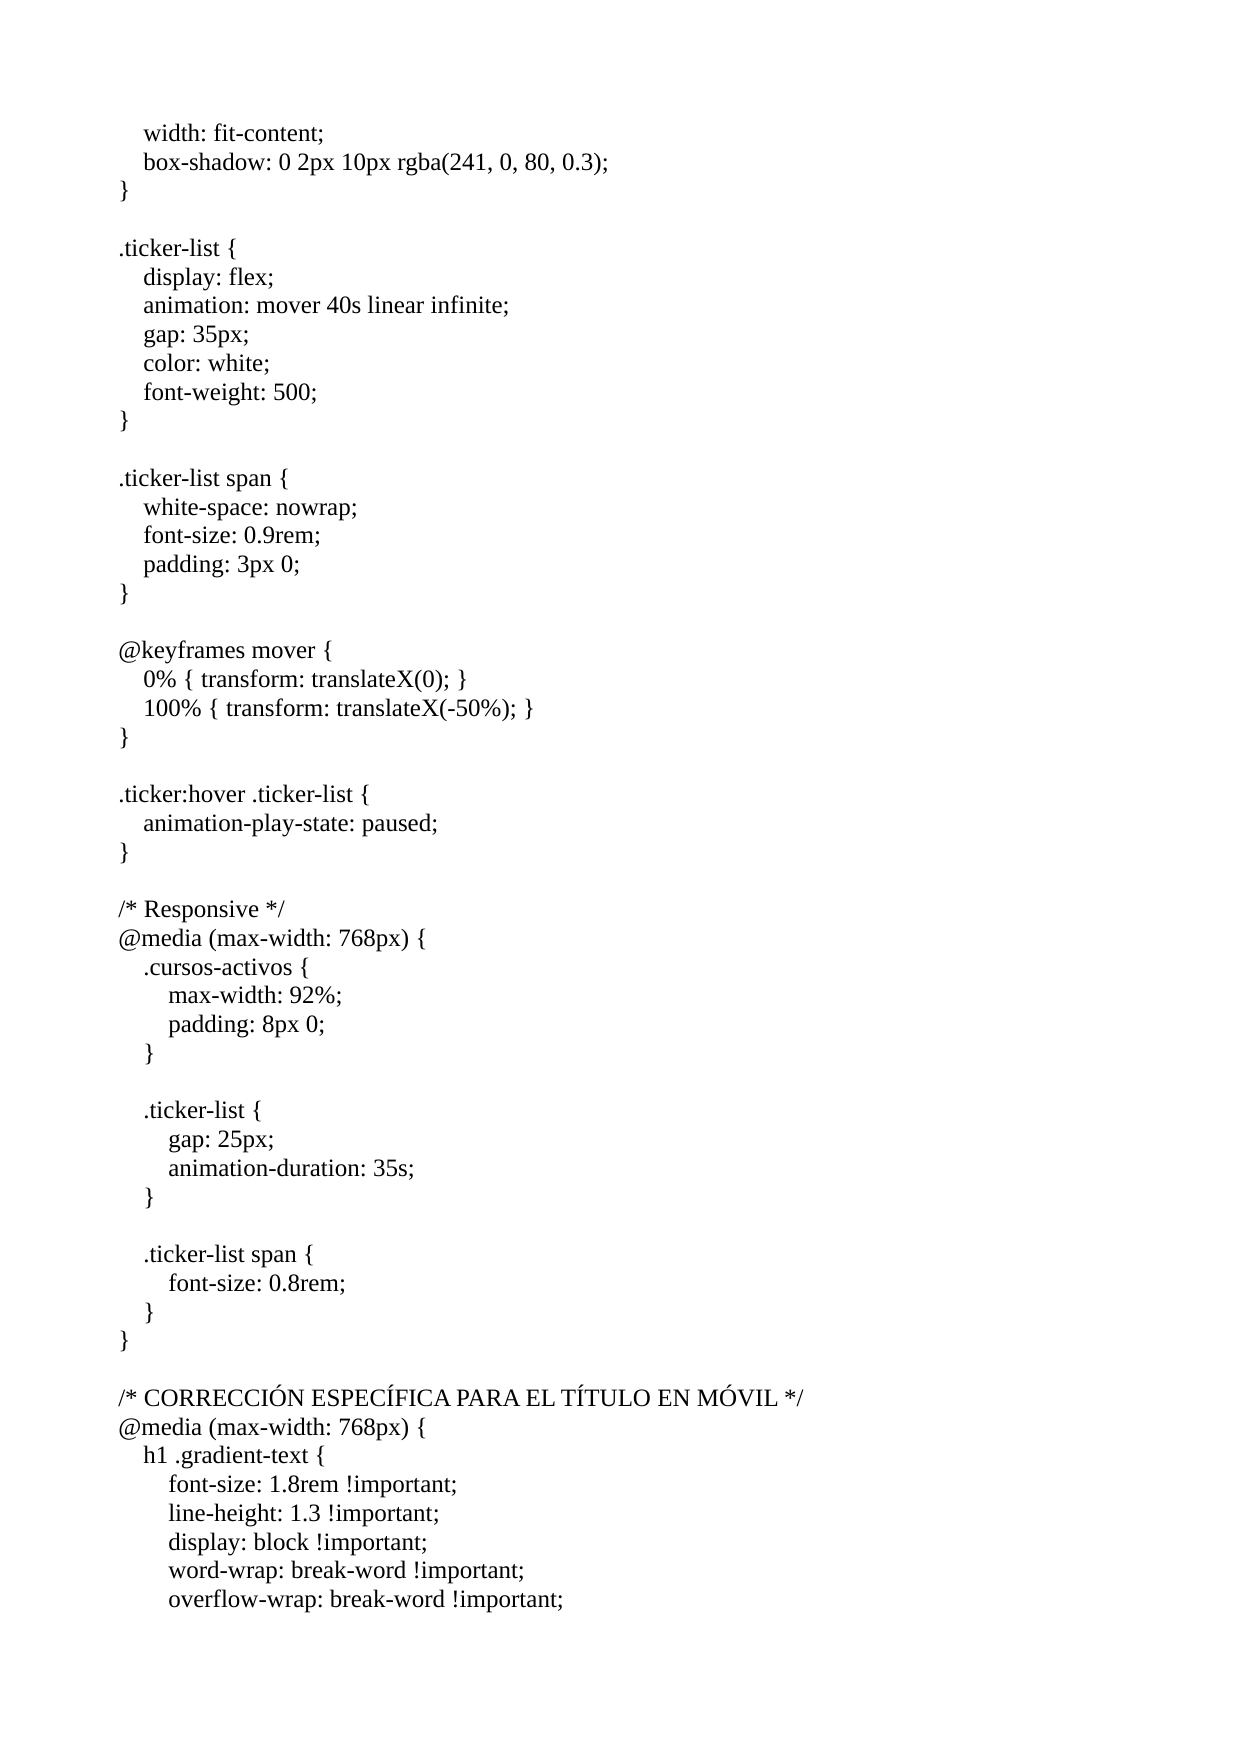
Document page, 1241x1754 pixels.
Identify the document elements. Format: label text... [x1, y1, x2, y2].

text animation: mover 40s linear infinite; [118, 291, 1122, 319]
text font-size: 1.8rem !important; [118, 1469, 1122, 1498]
text display: flex; [118, 262, 1122, 291]
text .ticker-list span { [118, 463, 1122, 492]
text width: fit-content; [118, 118, 1122, 147]
text color: white; [118, 348, 1122, 377]
text white-space: nowrap; [118, 492, 1122, 521]
text padding: 3px 0; [118, 549, 1122, 578]
text font-size: 0.9rem; [118, 521, 1122, 549]
text } [118, 1038, 1122, 1067]
text padding: 8px 0; [118, 1009, 1122, 1038]
text .cursos-activos { [118, 952, 1122, 981]
text } [118, 1297, 1122, 1326]
text } [118, 578, 1122, 607]
text .ticker-list { [118, 1096, 1122, 1124]
text overflow-wrap: break-word !important; [118, 1584, 1122, 1613]
text line-height: 1.3 !important; [118, 1498, 1122, 1527]
text /* Responsive */ [118, 894, 1122, 923]
text box-shadow: 0 2px 10px rgba(241, 0, 80, 0.3); [118, 147, 1122, 176]
text @keyframes mover { [118, 636, 1122, 664]
text @media (max-width: 768px) { [118, 1412, 1122, 1441]
text } [118, 722, 1122, 751]
text gap: 25px; [118, 1124, 1122, 1153]
text h1 .gradient-text { [118, 1441, 1122, 1469]
text } [118, 406, 1122, 434]
text animation-duration: 35s; [118, 1153, 1122, 1182]
text display: block !important; [118, 1527, 1122, 1556]
text 0% { transform: translateX(0); } [118, 664, 1122, 693]
text 100% { transform: translateX(-50%); } [118, 693, 1122, 722]
text @media (max-width: 768px) { [118, 923, 1122, 952]
text gap: 35px; [118, 319, 1122, 348]
text } [118, 1182, 1122, 1211]
text } [118, 1326, 1122, 1354]
text font-weight: 500; [118, 377, 1122, 406]
text } [118, 176, 1122, 204]
text animation-play-state: paused; [118, 808, 1122, 837]
text word-wrap: break-word !important; [118, 1556, 1122, 1584]
text .ticker-list span { [118, 1239, 1122, 1268]
text } [118, 837, 1122, 866]
text font-size: 0.8rem; [118, 1268, 1122, 1297]
text /* CORRECCIÓN ESPECÍFICA PARA EL TÍTULO EN MÓVIL */ [118, 1383, 1122, 1412]
text .ticker:hover .ticker-list { [118, 779, 1122, 808]
text .ticker-list { [118, 233, 1122, 262]
text max-width: 92%; [118, 981, 1122, 1009]
